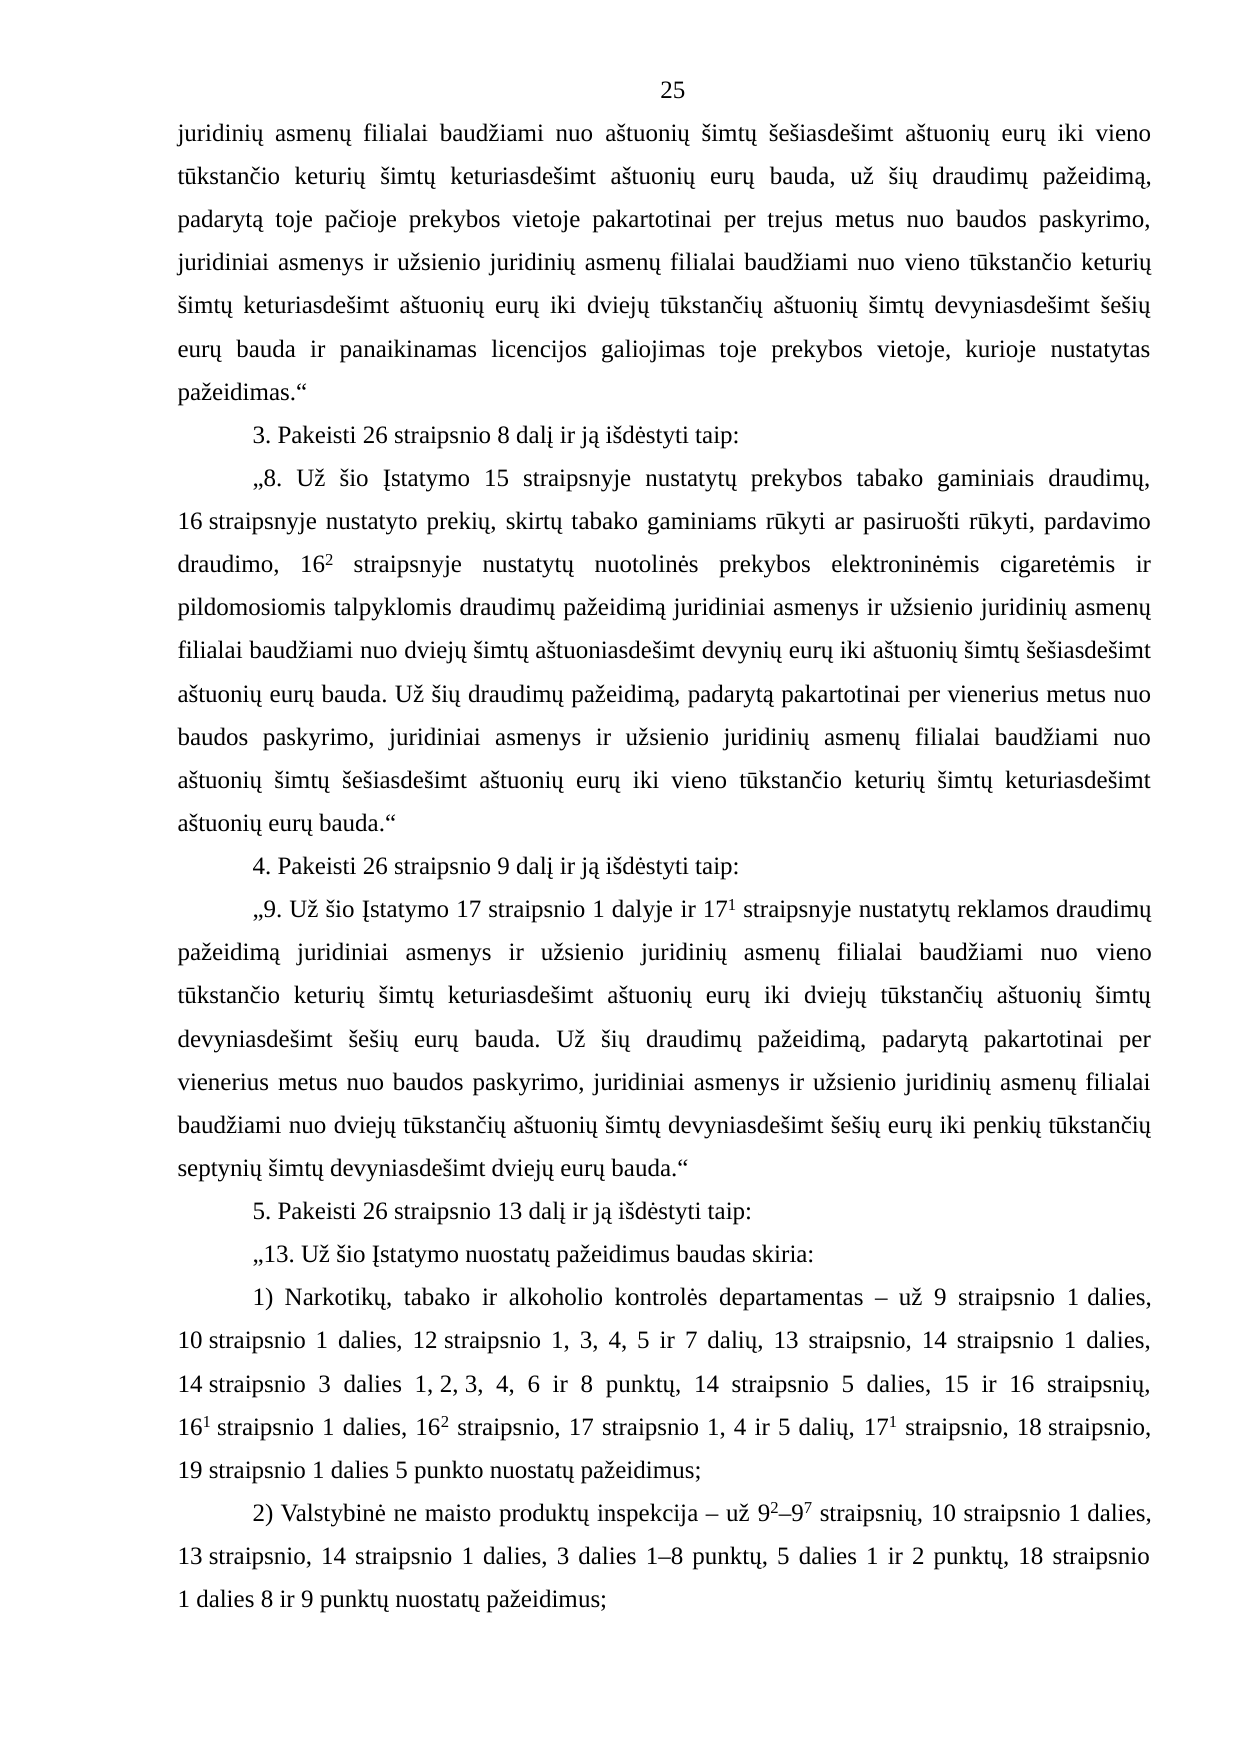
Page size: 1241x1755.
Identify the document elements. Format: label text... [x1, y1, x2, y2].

text „8. Už šio Įstatymo 15 straipsnyje nustatytų prekybos tabako gaminiais draudimų, 16 straipsnyje nustatyto prekių, skirtų tabako gaminiams rūkyti ar pasiruošti rūkyti, pardavimo draudimo, 162 straipsnyje nustatytų nuotolinės prekybos elektroninėmis cigaretėmis ir pildomosiomis talpyklomis draudimų pažeidimą juridiniai asmenys ir užsienio juridinių asmenų filialai baudžiami nuo dviejų šimtų aštuoniasdešimt devynių eurų iki aštuonių šimtų šešiasdešimt aštuonių eurų bauda. Už šių draudimų pažeidimą, padarytą pakartotinai per vienerius metus nuo baudos paskyrimo, juridiniai asmenys ir užsienio juridinių asmenų filialai baudžiami nuo aštuonių šimtų šešiasdešimt aštuonių eurų iki vieno tūkstančio keturių šimtų keturiasdešimt aštuonių eurų bauda.“ [177, 463, 1152, 837]
text „9. Už šio Įstatymo 17 straipsnio 1 dalyje ir 171 straipsnyje nustatytų reklamos draudimų pažeidimą juridiniai asmenys ir užsienio juridinių asmenų filialai baudžiami nuo vieno tūkstančio keturių šimtų keturiasdešimt aštuonių eurų iki dviejų tūkstančių aštuonių šimtų devyniasdešimt šešių eurų bauda. Už šių draudimų pažeidimą, padarytą pakartotinai per vienerius metus nuo baudos paskyrimo, juridiniai asmenys ir užsienio juridinių asmenų filialai baudžiami nuo dviejų tūkstančių aštuonių šimtų devyniasdešimt šešių eurų iki penkių tūkstančių septynių šimtų devyniasdešimt dviejų eurų bauda.“ [177, 894, 1152, 1182]
text „13. Už šio Įstatymo nuostatų pažeidimus baudas skiria: [177, 1239, 1152, 1268]
text 2) Valstybinė ne maisto produktų inspekcija – už 92–97 straipsnių, 10 straipsnio 1 dalies, 13 straipsnio, 14 straipsnio 1 dalies, 3 dalies 1–8 punktų, 5 dalies 1 ir 2 punktų, 18 straipsnio 1 dalies 8 ir 9 punktų nuostatų pažeidimus; [177, 1498, 1152, 1613]
text 4. Pakeisti 26 straipsnio 9 dalį ir ją išdėstyti taip: [177, 851, 1152, 880]
text 1) Narkotikų, tabako ir alkoholio kontrolės departamentas – už 9 straipsnio 1 dalies, 10 straipsnio 1 dalies, 12 straipsnio 1, 3, 4, 5 ir 7 dalių, 13 straipsnio, 14 straipsnio 1 dalies, 14 straipsnio 3 dalies 1, 2, 3, 4, 6 ir 8 punktų, 14 straipsnio 5 dalies, 15 ir 16 straipsnių, 161 straipsnio 1 dalies, 162 straipsnio, 17 straipsnio 1, 4 ir 5 dalių, 171 straipsnio, 18 straipsnio, 19 straipsnio 1 dalies 5 punkto nuostatų pažeidimus; [177, 1282, 1152, 1484]
text 5. Pakeisti 26 straipsnio 13 dalį ir ją išdėstyti taip: [177, 1196, 1152, 1225]
text 3. Pakeisti 26 straipsnio 8 dalį ir ją išdėstyti taip: [177, 420, 1152, 449]
text juridinių asmenų filialai baudžiami nuo aštuonių šimtų šešiasdešimt aštuonių eurų iki vieno tūkstančio keturių šimtų keturiasdešimt aštuonių eurų bauda, už šių draudimų pažeidimą, padarytą toje pačioje prekybos vietoje pakartotinai per trejus metus nuo baudos paskyrimo, juridiniai asmenys ir užsienio juridinių asmenų filialai baudžiami nuo vieno tūkstančio keturių šimtų keturiasdešimt aštuonių eurų iki dviejų tūkstančių aštuonių šimtų devyniasdešimt šešių eurų bauda ir panaikinamas licencijos galiojimas toje prekybos vietoje, kurioje nustatytas pažeidimas.“ [177, 118, 1152, 406]
